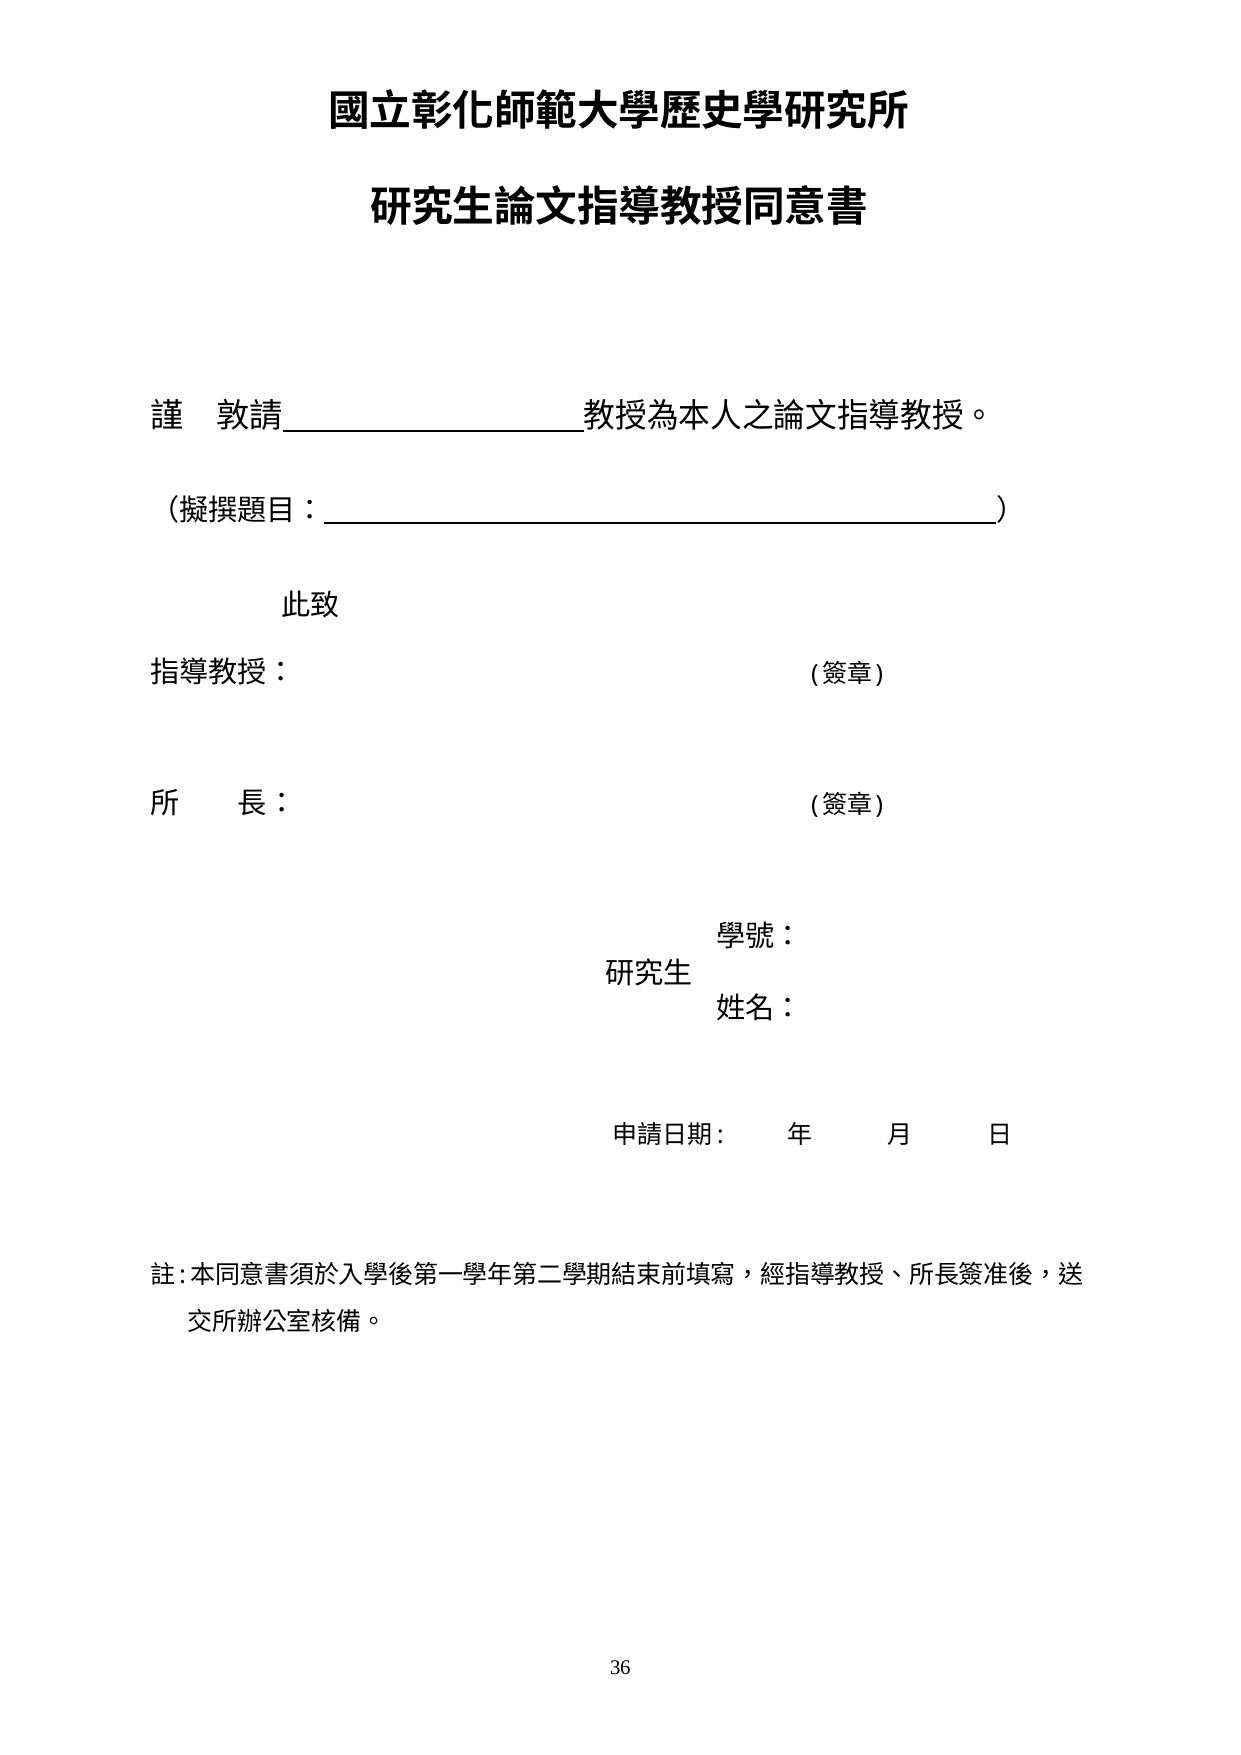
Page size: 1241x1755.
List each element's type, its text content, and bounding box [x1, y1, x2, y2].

table_cell 姓名： [600, 993, 808, 1026]
text 申請日期: 年 月 日 [613, 1114, 1211, 1151]
text 此致 [281, 581, 1211, 623]
text 指導教授： (簽章) [150, 648, 1211, 691]
text 所 長： (簽章) [150, 779, 1211, 822]
table_cell 研究生 [600, 955, 808, 993]
text 國立彰化師範大學歷史學研究所研究生論文指導教授同意書 [328, 77, 913, 233]
text 註:本同意書須於入學後第一學年第二學期結束前填寫，經指導教授、所長簽准後，送交所辦公室核備。 [150, 1254, 1088, 1338]
table_header 學號： [600, 921, 808, 955]
text 謹 敦請 教授為本人之論文指導教授。 [150, 389, 1211, 437]
text （擬撰題目： ） [150, 487, 1211, 529]
